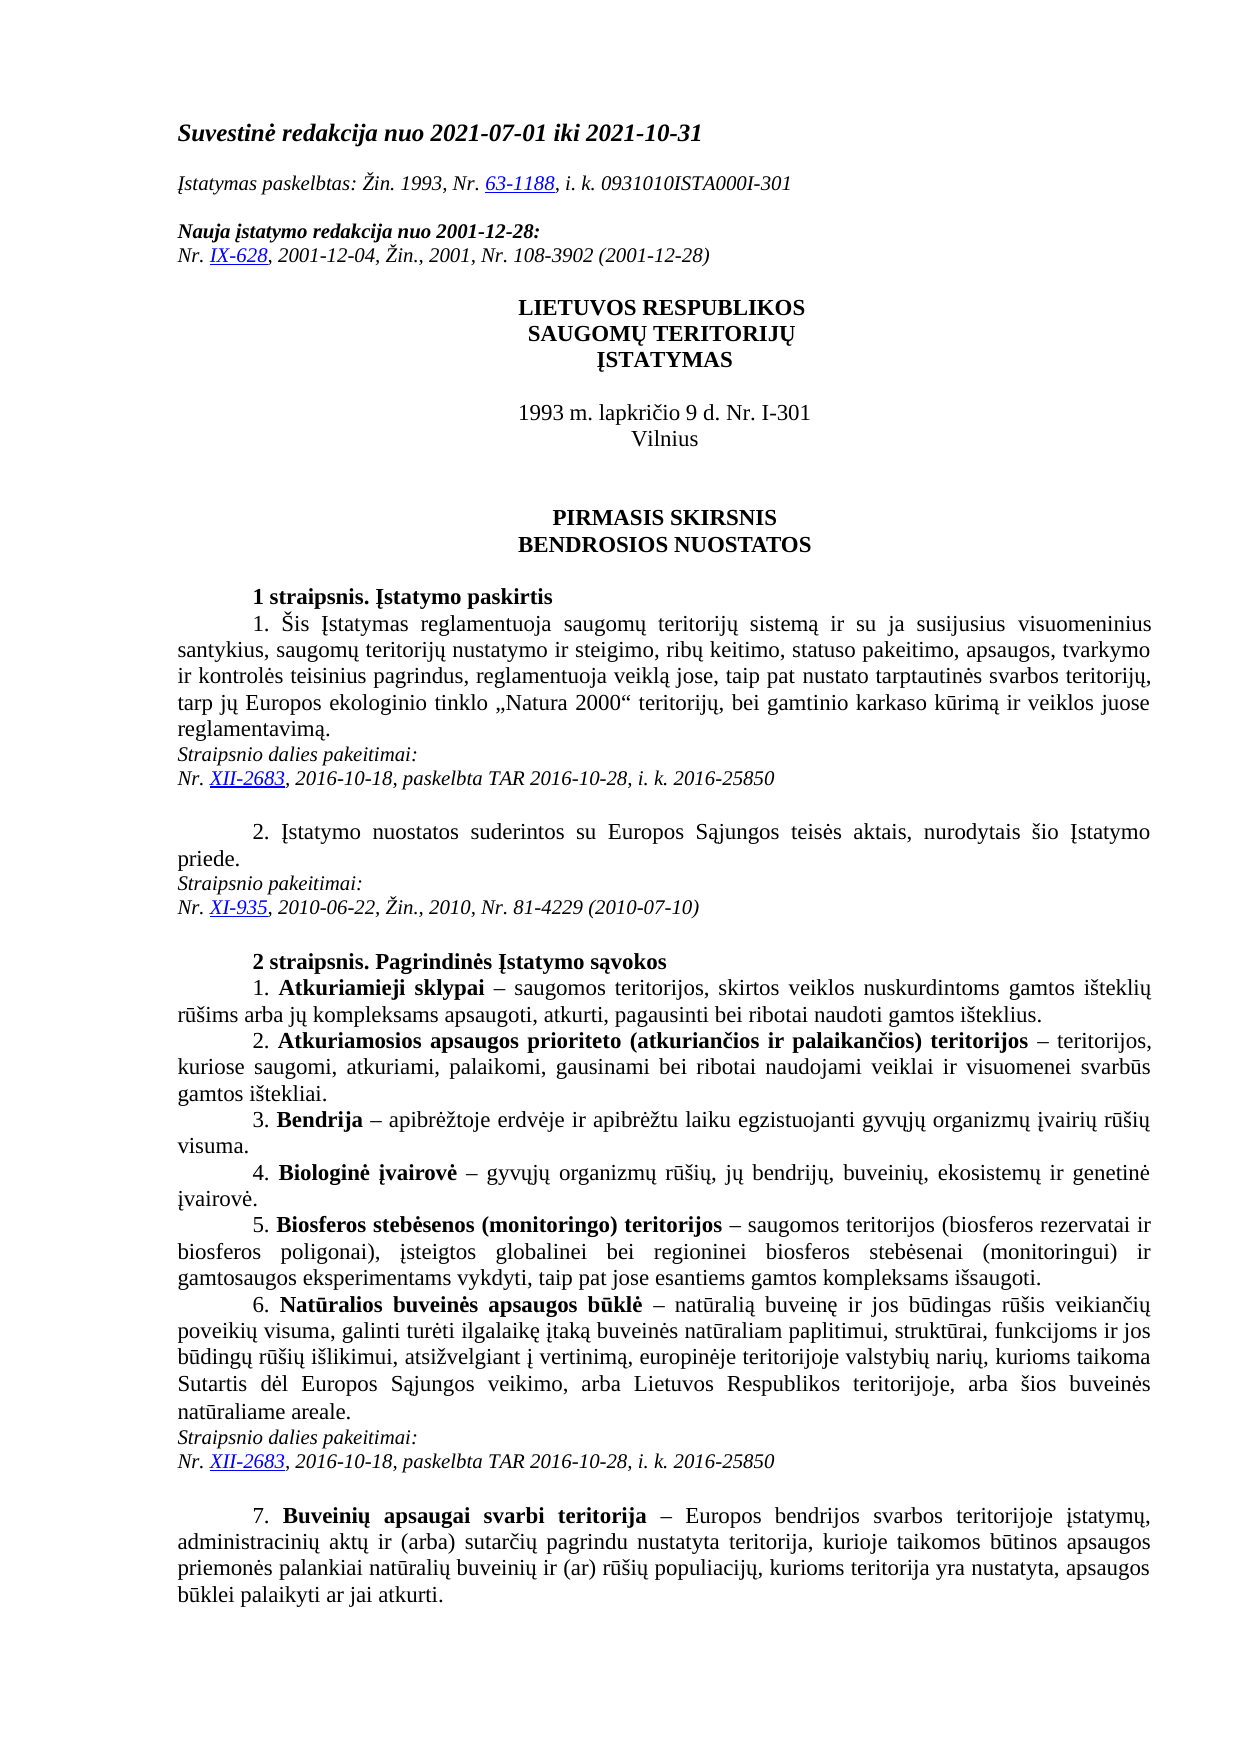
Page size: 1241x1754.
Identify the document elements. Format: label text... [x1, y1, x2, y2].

text 2 straipsnis. Pagrindinės Įstatymo sąvokos [177, 948, 1152, 974]
text Nr. IX-628, 2001-12-04, Žin., 2001, Nr. 108-3902 (2001-12-28) [177, 243, 1152, 267]
text SAUGOMŲ TERITORIJŲ [177, 320, 1152, 346]
text BENDROSIOS NUOSTATOS [177, 531, 1152, 557]
text 1993 m. lapkričio 9 d. Nr. I-301 [177, 399, 1152, 425]
text Straipsnio dalies pakeitimai: [177, 742, 1152, 766]
text Nauja įstatymo redakcija nuo 2001-12-28: [177, 219, 1152, 243]
text Vilnius [177, 425, 1152, 452]
text 4. Biologinė įvairovė – gyvųjų organizmų rūšių, jų bendrijų, buveinių, ekosistemų ir genetinė įvairovė. [177, 1159, 1152, 1212]
text Nr. XII-2683, 2016-10-18, paskelbta TAR 2016-10-28, i. k. 2016-25850 [177, 766, 1152, 790]
text 3. Bendrija – apibrėžtoje erdvėje ir apibrėžtu laiku egzistuojanti gyvųjų organizmų įvairių rūšių visuma. [177, 1106, 1152, 1159]
text 6. Natūralios buveinės apsaugos būklė – natūralią buveinę ir jos būdingas rūšis veikiančių poveikių visuma, galinti turėti ilgalaikę įtaką buveinės natūraliam paplitimui, struktūrai, funkcijoms ir jos būdingų rūšių išlikimui, atsižvelgiant į vertinimą, europinėje teritorijoje valstybių narių, kurioms taikoma Sutartis dėl Europos Sąjungos veikimo, arba Lietuvos Respublikos teritorijoje, arba šios buveinės natūraliame areale. [177, 1291, 1152, 1425]
text Straipsnio dalies pakeitimai: [177, 1425, 1152, 1449]
text 2. Atkuriamosios apsaugos prioriteto (atkuriančios ir palaikančios) teritorijos – teritorijos, kuriose saugomi, atkuriami, palaikomi, gausinami bei ribotai naudojami veiklai ir visuomenei svarbūs gamtos ištekliai. [177, 1027, 1152, 1106]
text 7. Buveinių apsaugai svarbi teritorija – Europos bendrijos svarbos teritorijoje įstatymų, administracinių aktų ir (arba) sutarčių pagrindu nustatyta teritorija, kurioje taikomos būtinos apsaugos priemonės palankiai natūralių buveinių ir (ar) rūšių populiacijų, kurioms teritorija yra nustatyta, apsaugos būklei palaikyti ar jai atkurti. [177, 1502, 1152, 1607]
text Įstatymas paskelbtas: Žin. 1993, Nr. 63-1188, i. k. 0931010ISTA000I-301 [177, 171, 1152, 195]
text 1 straipsnis. Įstatymo paskirtis [177, 583, 1152, 610]
text 2. Įstatymo nuostatos suderintos su Europos Sąjungos teisės aktais, nurodytais šio Įstatymo priede. [177, 818, 1152, 871]
text Suvestinė redakcija nuo 2021-07-01 iki 2021-10-31 [177, 118, 1152, 147]
text PIRMASIS SKIRSNIS [177, 504, 1152, 531]
text 1. Atkuriamieji sklypai – saugomos teritorijos, skirtos veiklos nuskurdintoms gamtos išteklių rūšims arba jų kompleksams apsaugoti, atkurti, pagausinti bei ribotai naudoti gamtos išteklius. [177, 974, 1152, 1027]
text Straipsnio pakeitimai: [177, 871, 1152, 895]
text 1. Šis Įstatymas reglamentuoja saugomų teritorijų sistemą ir su ja susijusius visuomeninius santykius, saugomų teritorijų nustatymo ir steigimo, ribų keitimo, statuso pakeitimo, apsaugos, tvarkymo ir kontrolės teisinius pagrindus, reglamentuoja veiklą jose, taip pat nustato tarptautinės svarbos teritorijų, tarp jų Europos ekologinio tinklo „Natura 2000“ teritorijų, bei gamtinio karkaso kūrimą ir veiklos juose reglamentavimą. [177, 610, 1152, 742]
text LIETUVOS RESPUBLIKOS [177, 293, 1152, 320]
text Nr. XI-935, 2010-06-22, Žin., 2010, Nr. 81-4229 (2010-07-10) [177, 895, 1152, 919]
text 5. Biosferos stebėsenos (monitoringo) teritorijos – saugomos teritorijos (biosferos rezervatai ir biosferos poligonai), įsteigtos globalinei bei regioninei biosferos stebėsenai (monitoringui) ir gamtosaugos eksperimentams vykdyti, taip pat jose esantiems gamtos kompleksams išsaugoti. [177, 1212, 1152, 1291]
text Nr. XII-2683, 2016-10-18, paskelbta TAR 2016-10-28, i. k. 2016-25850 [177, 1449, 1152, 1473]
text ĮSTATYMAS [177, 346, 1152, 373]
